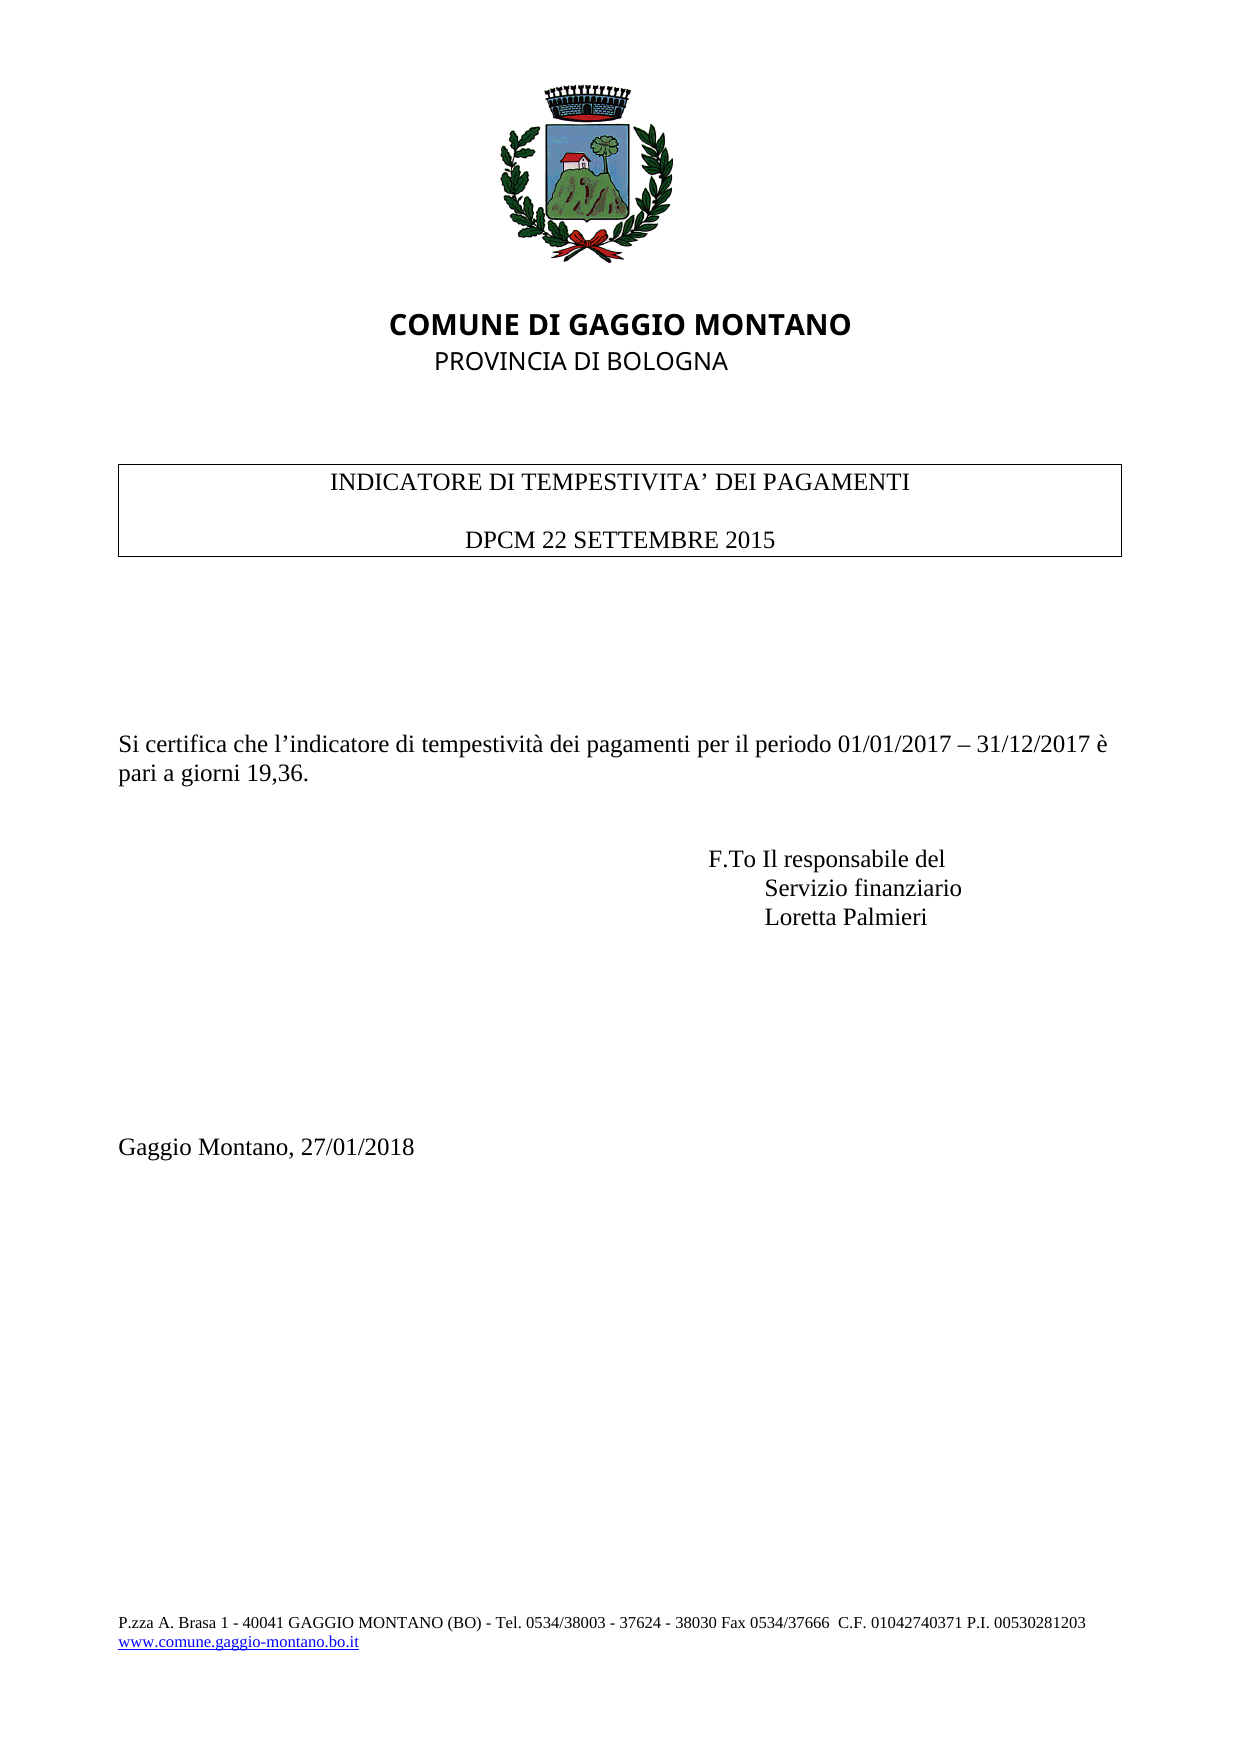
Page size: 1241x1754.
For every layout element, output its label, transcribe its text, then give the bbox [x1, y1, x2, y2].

text INDICATORE DI TEMPESTIVITA’ DEI PAGAMENTI [119, 465, 1121, 496]
text Si certifica che l’indicatore di tempestività dei pagamenti per il periodo 01/01/2017 – 31/12/2017 è pari a giorni 19,36. [118, 729, 1122, 787]
text Loretta Palmieri [118, 902, 1122, 931]
text F.To Il responsabile del [118, 844, 1122, 873]
text DPCM 22 SETTEMBRE 2015 [119, 522, 1121, 556]
text Gaggio Montano, 27/01/2018 [118, 1132, 1122, 1161]
text Servizio finanziario [118, 873, 1122, 902]
